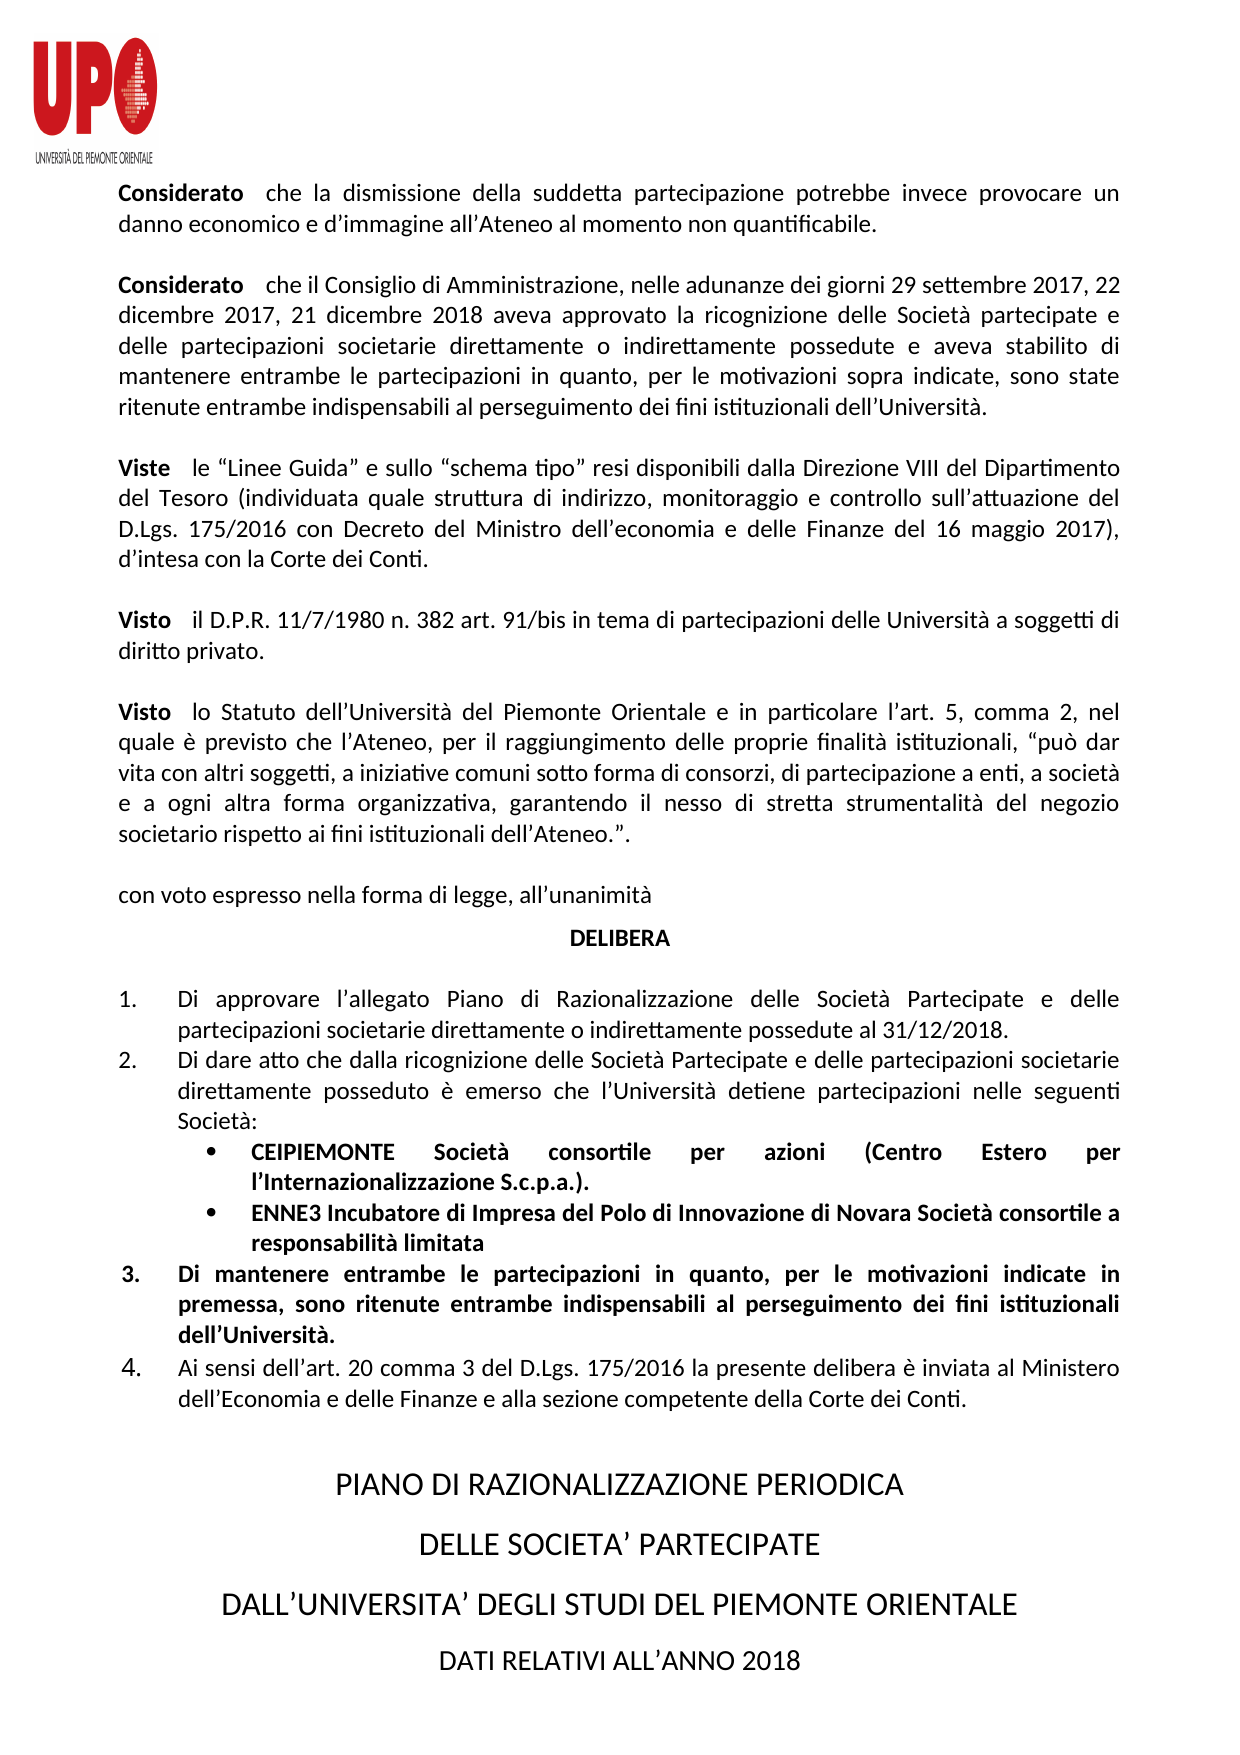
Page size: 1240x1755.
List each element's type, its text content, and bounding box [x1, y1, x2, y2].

text DELIBERA [118, 922, 1121, 953]
text Viste le “Linee Guida” e sullo “schema tipo” resi disponibili dalla Direzione VIII del Dipartimento del Tesoro (individuata quale struttura di indirizzo, monitoraggio e controllo sull’attuazione del D.Lgs. 175/2016 con Decreto del Ministro dell’economia e delle Finanze del 16 maggio 2017), d’intesa con la Corte dei Conti. [118, 452, 1121, 574]
text DELLE SOCIETA’ PARTECIPATE [118, 1523, 1121, 1563]
text DATI RELATIVI ALL’ANNO 2018 [118, 1642, 1121, 1678]
text DALL’UNIVERSITA’ DEGLI STUDI DEL PIEMONTE ORIENTALE [118, 1583, 1121, 1623]
text con voto espresso nella forma di legge, all’unanimità [118, 879, 1121, 910]
list CEIPIEMONTE Società consortile per azioni (Centro Estero per l’Internazionalizzazione S.c.p.a.). [207, 1136, 1121, 1197]
text Considerato che la dismissione della suddetta partecipazione potrebbe invece provocare un danno economico e d’immagine all’Ateneo al momento non quantificabile. [118, 177, 1121, 238]
text Visto il D.P.R. 11/7/1980 n. 382 art. 91/bis in tema di partecipazioni delle Università a soggetti di diritto privato. [118, 604, 1121, 666]
text Considerato che il Consiglio di Amministrazione, nelle adunanze dei giorni 29 settembre 2017, 22 dicembre 2017, 21 dicembre 2018 aveva approvato la ricognizione delle Società partecipate e delle partecipazioni societarie direttamente o indirettamente possedute e aveva stabilito di mantenere entrambe le partecipazioni in quanto, per le motivazioni sopra indicate, sono state ritenute entrambe indispensabili al perseguimento dei fini istituzionali dell’Università. [118, 269, 1121, 421]
list Di mantenere entrambe le partecipazioni in quanto, per le motivazioni indicate in premessa, sono ritenute entrambe indispensabili al perseguimento dei fini istituzionali dell’Università. [121, 1258, 1121, 1349]
list ENNE3 Incubatore di Impresa del Polo di Innovazione di Novara Società consortile a responsabilità limitata [207, 1197, 1121, 1258]
text PIANO DI RAZIONALIZZAZIONE PERIODICA [118, 1463, 1121, 1504]
list Di approvare l’allegato Piano di Razionalizzazione delle Società Partecipate e delle partecipazioni societarie direttamente o indirettamente possedute al 31/12/2018. [118, 983, 1121, 1044]
list Di dare atto che dalla ricognizione delle Società Partecipate e delle partecipazioni societarie direttamente posseduto è emerso che l’Università detiene partecipazioni nelle seguenti Società: [118, 1044, 1121, 1136]
list Ai sensi dell’art. 20 comma 3 del D.Lgs. 175/2016 la presente delibera è inviata al Ministero dell’Economia e delle Finanze e alla sezione competente della Corte dei Conti. [121, 1349, 1121, 1414]
text Visto lo Statuto dell’Università del Piemonte Orientale e in particolare l’art. 5, comma 2, nel quale è previsto che l’Ateneo, per il raggiungimento delle proprie finalità istituzionali, “può dar vita con altri soggetti, a iniziative comuni sotto forma di consorzi, di partecipazione a enti, a società e a ogni altra forma organizzativa, garantendo il nesso di stretta strumentalità del negozio societario rispetto ai fini istituzionali dell’Ateneo.”. [118, 696, 1121, 849]
